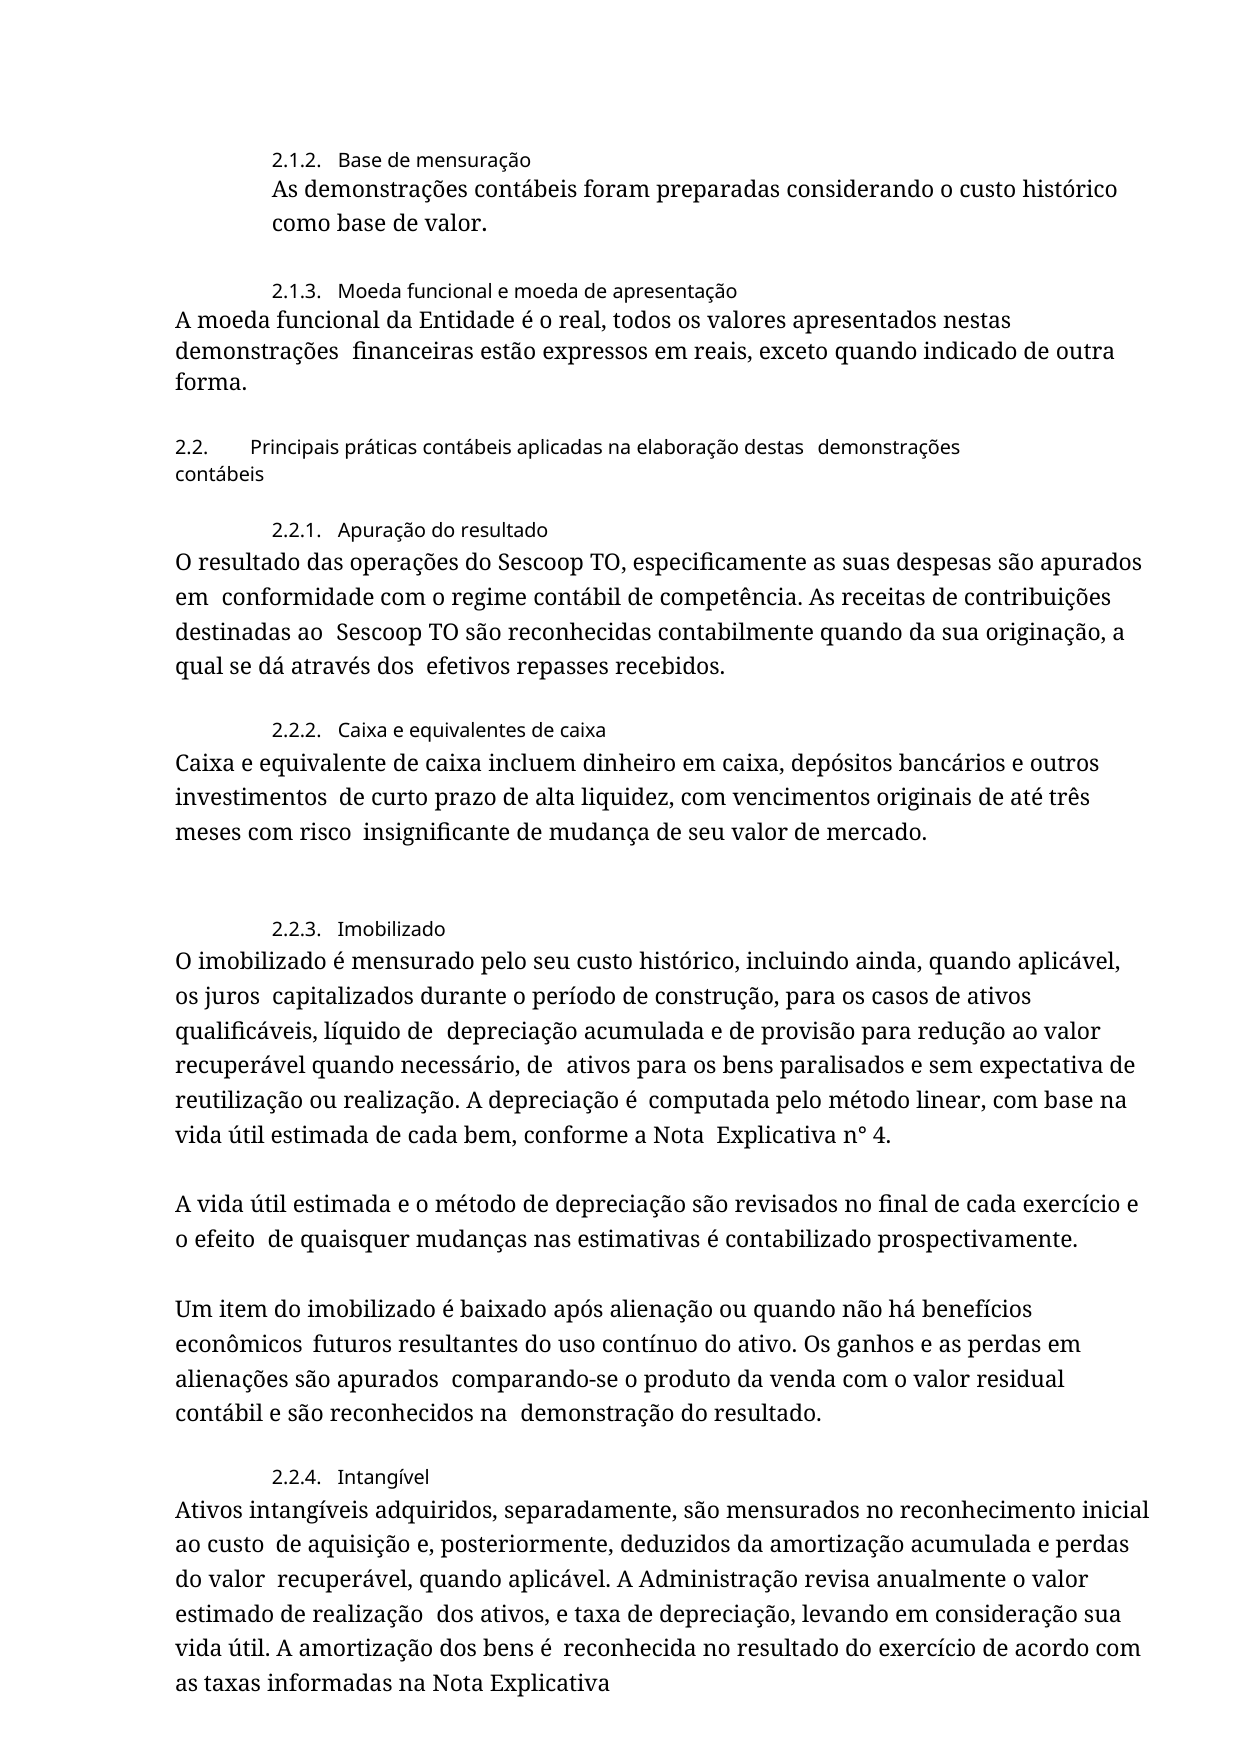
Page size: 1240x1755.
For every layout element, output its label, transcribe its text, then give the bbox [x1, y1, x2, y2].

text O resultado das operações do Sescoop TO, especificamente as suas despesas são apurados em conformidade com o regime contábil de competência. As receitas de contribuições destinadas ao Sescoop TO são reconhecidas contabilmente quando da sua originação, a qual se dá através dos efetivos repasses recebidos. [175, 546, 1144, 682]
list Principais práticas contábeis aplicadas na elaboração destas demonstrações contábeis [175, 433, 1000, 487]
text As demonstrações contábeis foram preparadas considerando o custo histórico como base de valor. [272, 173, 1177, 238]
list Imobilizado [272, 915, 1177, 942]
list Apuração do resultado [272, 516, 1177, 543]
list Base de mensuração [272, 146, 1177, 173]
list Moeda funcional e moeda de apresentação [272, 276, 1177, 304]
text Ativos intangíveis adquiridos, separadamente, são mensurados no reconhecimento inicial ao custo de aquisição e, posteriormente, deduzidos da amortização acumulada e perdas do valor recuperável, quando aplicável. A Administração revisa anualmente o valor estimado de realização dos ativos, e taxa de depreciação, levando em consideração sua vida útil. A amortização dos bens é reconhecida no resultado do exercício de acordo com as taxas informadas na Nota Explicativa [175, 1494, 1154, 1698]
text Caixa e equivalente de caixa incluem dinheiro em caixa, depósitos bancários e outros investimentos de curto prazo de alta liquidez, com vencimentos originais de até três meses com risco insignificante de mudança de seu valor de mercado. [175, 747, 1158, 847]
text O imobilizado é mensurado pelo seu custo histórico, incluindo ainda, quando aplicável, os juros capitalizados durante o período de construção, para os casos de ativos qualificáveis, líquido de depreciação acumulada e de provisão para redução ao valor recuperável quando necessário, de ativos para os bens paralisados e sem expectativa de reutilização ou realização. A depreciação é computada pelo método linear, com base na vida útil estimada de cada bem, conforme a Nota Explicativa n° 4. [175, 945, 1144, 1150]
text A moeda funcional da Entidade é o real, todos os valores apresentados nestas demonstrações financeiras estão expressos em reais, exceto quando indicado de outra forma. [175, 304, 1149, 397]
text Um item do imobilizado é baixado após alienação ou quando não há benefícios econômicos futuros resultantes do uso contínuo do ativo. Os ganhos e as perdas em alienações são apurados comparando-se o produto da venda com o valor residual contábil e são reconhecidos na demonstração do resultado. [175, 1293, 1138, 1428]
list Caixa e equivalentes de caixa [272, 716, 1177, 743]
text A vida útil estimada e o método de depreciação são revisados no final de cada exercício e o efeito de quaisquer mudanças nas estimativas é contabilizado prospectivamente. [175, 1188, 1149, 1254]
list Intangível [272, 1463, 1177, 1491]
